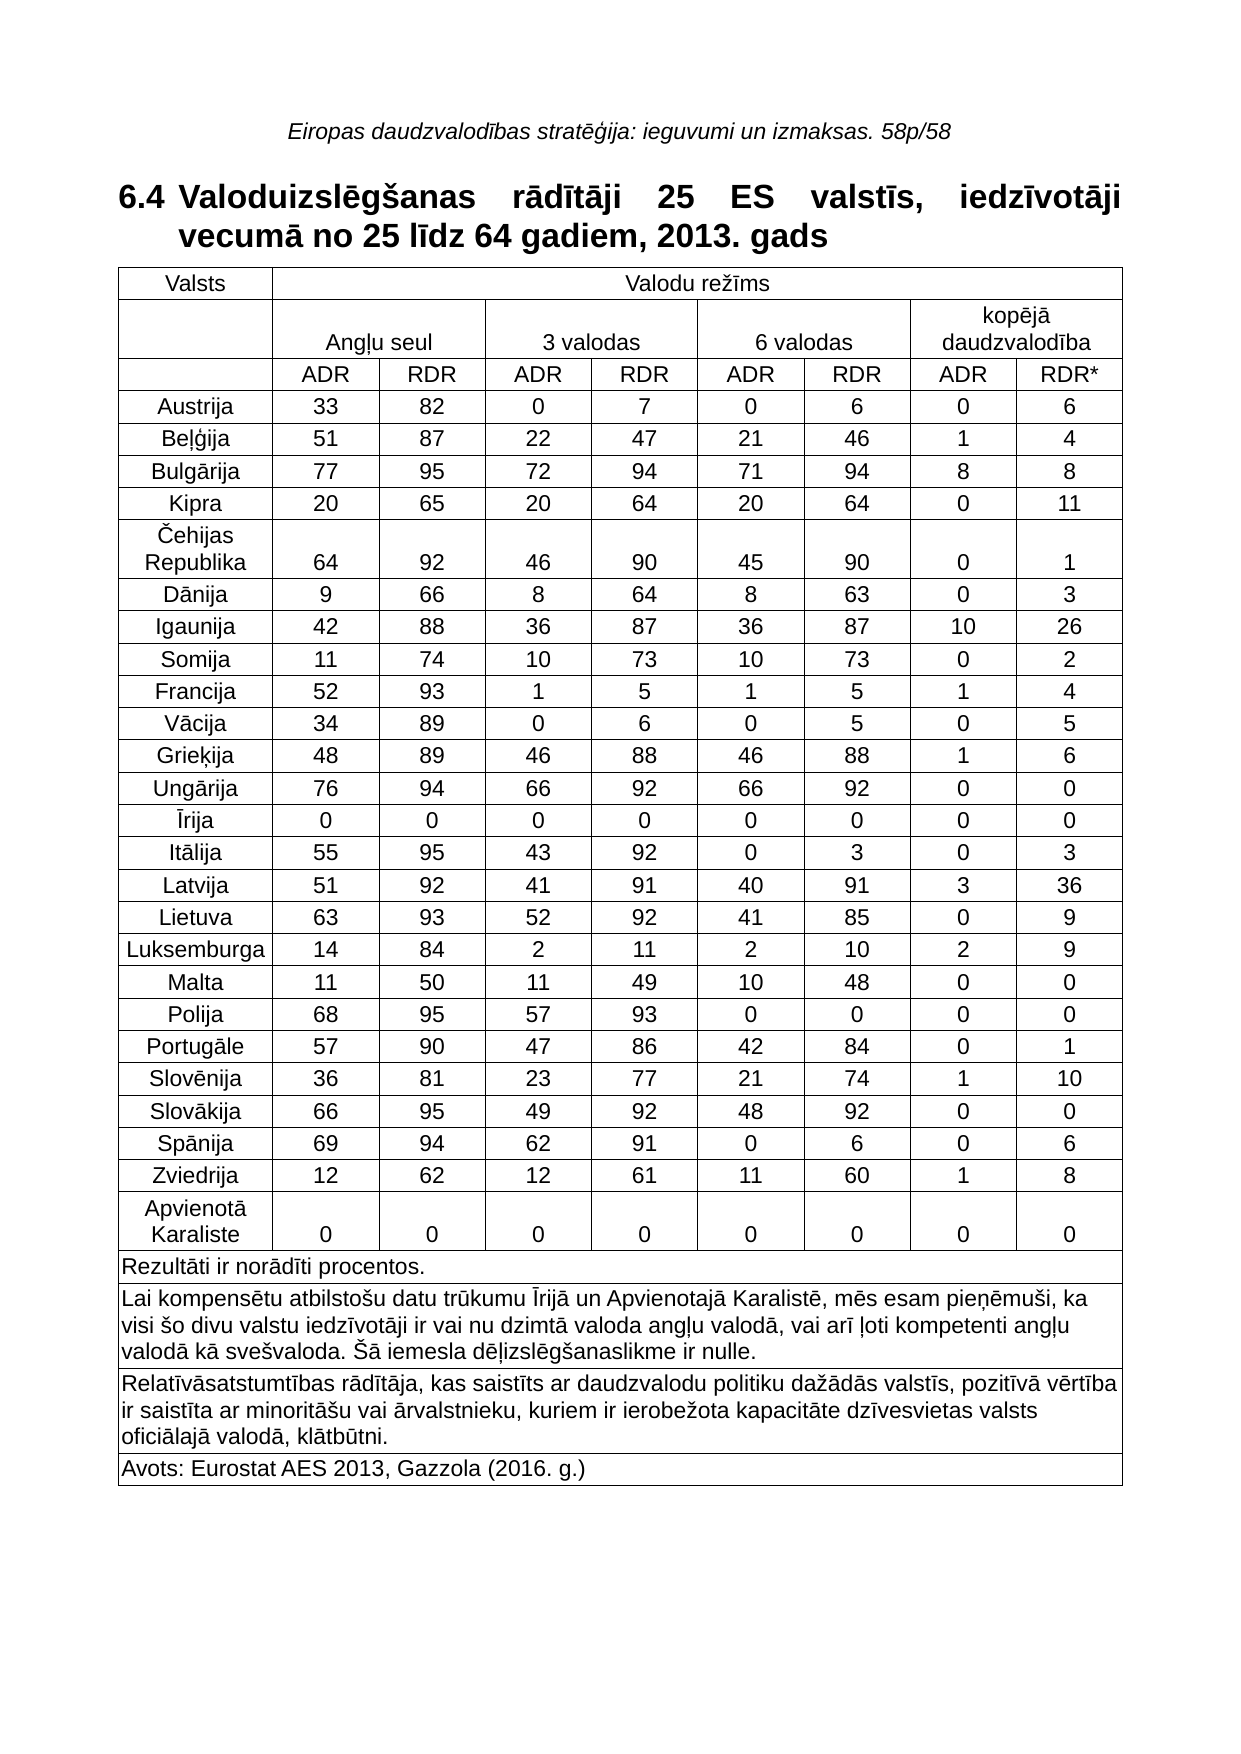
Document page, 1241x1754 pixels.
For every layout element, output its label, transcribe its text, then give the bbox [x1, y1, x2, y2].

table_cell 0 [911, 520, 1016, 578]
table_cell 11 [273, 966, 379, 998]
table_cell 66 [698, 773, 804, 804]
table_cell 89 [380, 708, 485, 739]
table_cell Somija [119, 644, 272, 675]
table_cell 1 [698, 676, 804, 707]
table_cell 81 [380, 1063, 485, 1094]
table_cell 11 [273, 644, 379, 675]
table_cell 52 [273, 676, 379, 707]
table_cell 66 [273, 1096, 379, 1127]
table_header Valsts [119, 268, 272, 299]
table_cell Lai kompensētu atbilstošu datu trūkumu Īrijā un Apvienotajā Karalistē, mēs esam pieņēmuši, ka visi šo divu valstu iedzīvotāji ir vai nu dzimtā valoda angļu valodā, vai arī ļoti kompetenti angļu valodā kā svešvaloda. Šā iemesla dēļizslēgšanaslikme ir nulle. [119, 1284, 1122, 1367]
table_cell 92 [592, 902, 697, 933]
table_cell 1 [911, 1063, 1016, 1094]
table_cell 2 [1017, 644, 1122, 675]
table_cell 51 [273, 424, 379, 455]
table_cell 1 [486, 676, 591, 707]
table_cell 10 [1017, 1063, 1122, 1094]
table_cell 0 [592, 805, 697, 836]
table_cell 1 [911, 1160, 1016, 1191]
table_cell Spānija [119, 1128, 272, 1159]
table_cell 0 [1017, 1096, 1122, 1127]
table_cell 6 [592, 708, 697, 739]
table_cell 66 [486, 773, 591, 804]
table_cell 88 [380, 611, 485, 642]
table_cell 0 [911, 579, 1016, 610]
table_cell 1 [911, 740, 1016, 772]
table_cell kopējā daudzvalodība [911, 300, 1122, 358]
table_cell 0 [911, 1192, 1016, 1250]
table_cell Rezultāti ir norādīti procentos. [119, 1251, 1122, 1282]
table_cell 0 [911, 644, 1016, 675]
table_cell ADR [273, 359, 379, 390]
table_cell 64 [592, 488, 697, 519]
table_cell 9 [1017, 902, 1122, 933]
table_cell 8 [1017, 1160, 1122, 1191]
table_cell 0 [273, 1192, 379, 1250]
table_cell Slovēnija [119, 1063, 272, 1094]
table_cell 0 [911, 805, 1016, 836]
table_cell 0 [911, 1096, 1016, 1127]
table_cell 45 [698, 520, 804, 578]
table_cell 93 [380, 902, 485, 933]
table_cell 20 [273, 488, 379, 519]
table_cell Itālija [119, 837, 272, 868]
table_cell 73 [805, 644, 910, 675]
table_cell 95 [380, 837, 485, 868]
table_cell 23 [486, 1063, 591, 1094]
table_cell 6 [805, 1128, 910, 1159]
table_cell 92 [592, 1096, 697, 1127]
table_cell 20 [698, 488, 804, 519]
table_cell 11 [592, 934, 697, 965]
table_cell 93 [592, 999, 697, 1030]
table_cell 0 [698, 1128, 804, 1159]
table_cell 14 [273, 934, 379, 965]
table_cell 46 [805, 424, 910, 455]
table_cell 0 [380, 805, 485, 836]
table_cell 6 [1017, 740, 1122, 772]
table_cell 5 [1017, 708, 1122, 739]
table_cell 34 [273, 708, 379, 739]
table_cell 74 [380, 644, 485, 675]
table_cell 5 [805, 708, 910, 739]
table_cell 94 [380, 773, 485, 804]
table_cell 3 [805, 837, 910, 868]
table_cell 36 [1017, 870, 1122, 901]
table_cell 77 [592, 1063, 697, 1094]
table_cell 90 [805, 520, 910, 578]
table_cell 7 [592, 391, 697, 422]
table_cell 41 [698, 902, 804, 933]
table_cell 0 [911, 966, 1016, 998]
table_cell 84 [380, 934, 485, 965]
table_cell 0 [1017, 966, 1122, 998]
table_cell 0 [805, 999, 910, 1030]
table_cell 90 [380, 1031, 485, 1062]
table_cell 46 [698, 740, 804, 772]
table_cell 87 [380, 424, 485, 455]
table_cell 92 [805, 1096, 910, 1127]
table_cell 68 [273, 999, 379, 1030]
table_cell 0 [805, 1192, 910, 1250]
table_cell 62 [486, 1128, 591, 1159]
table_cell 0 [911, 773, 1016, 804]
table_cell 9 [273, 579, 379, 610]
table_cell 6 [805, 391, 910, 422]
table_cell 36 [273, 1063, 379, 1094]
table_cell 73 [592, 644, 697, 675]
table_cell 71 [698, 456, 804, 487]
table_cell 95 [380, 1096, 485, 1127]
table_cell 10 [698, 644, 804, 675]
table_cell Latvija [119, 870, 272, 901]
table_cell 94 [380, 1128, 485, 1159]
table_cell 0 [911, 1031, 1016, 1062]
table_cell 40 [698, 870, 804, 901]
table_cell 1 [911, 676, 1016, 707]
table_cell 12 [486, 1160, 591, 1191]
table_cell 63 [805, 579, 910, 610]
table_cell 0 [486, 391, 591, 422]
table_cell 94 [805, 456, 910, 487]
table_cell 87 [805, 611, 910, 642]
table_cell [119, 359, 272, 390]
table_cell 92 [592, 837, 697, 868]
table_cell 6 valodas [698, 300, 910, 358]
table_cell 1 [1017, 1031, 1122, 1062]
table_cell Avots: Eurostat AES 2013, Gazzola (2016. g.) [119, 1454, 1122, 1485]
table_cell 47 [592, 424, 697, 455]
table_cell 85 [805, 902, 910, 933]
table_cell 8 [698, 579, 804, 610]
table_cell 0 [273, 805, 379, 836]
table_cell Lietuva [119, 902, 272, 933]
table_cell 91 [592, 1128, 697, 1159]
table_cell 92 [380, 520, 485, 578]
table_cell RDR [380, 359, 485, 390]
table_cell 91 [592, 870, 697, 901]
table_cell 72 [486, 456, 591, 487]
table_cell RDR* [1017, 359, 1122, 390]
table_cell 0 [911, 1128, 1016, 1159]
table_cell 8 [911, 456, 1016, 487]
table_cell 76 [273, 773, 379, 804]
table_cell 46 [486, 520, 591, 578]
table_cell 51 [273, 870, 379, 901]
table_cell 46 [486, 740, 591, 772]
table_cell 61 [592, 1160, 697, 1191]
table_cell 6 [1017, 391, 1122, 422]
table_cell Īrija [119, 805, 272, 836]
table_cell 0 [698, 391, 804, 422]
table_cell 69 [273, 1128, 379, 1159]
table_cell 4 [1017, 424, 1122, 455]
table_cell 0 [805, 805, 910, 836]
table_cell 66 [380, 579, 485, 610]
table_cell 95 [380, 999, 485, 1030]
table_cell 87 [592, 611, 697, 642]
table_cell 95 [380, 456, 485, 487]
table_cell 0 [911, 391, 1016, 422]
table_cell 88 [805, 740, 910, 772]
table_cell 11 [486, 966, 591, 998]
table_cell 0 [380, 1192, 485, 1250]
table_header Valodu režīms [273, 268, 1122, 299]
table_cell 1 [1017, 520, 1122, 578]
table_cell RDR [592, 359, 697, 390]
table_cell 0 [911, 708, 1016, 739]
table_cell 36 [698, 611, 804, 642]
table_cell 10 [805, 934, 910, 965]
table_cell Francija [119, 676, 272, 707]
table_cell 11 [698, 1160, 804, 1191]
subtitle Valoduizslēgšanas rādītāji 25 ES valstīs, iedzīvotāji vecumā no 25 līdz 64 gadiem, 2013. gads [118, 177, 1122, 254]
table_cell 4 [1017, 676, 1122, 707]
table_cell Kipra [119, 488, 272, 519]
table_cell 21 [698, 424, 804, 455]
table_cell 10 [486, 644, 591, 675]
table_cell 2 [911, 934, 1016, 965]
table_cell 90 [592, 520, 697, 578]
table_cell 91 [805, 870, 910, 901]
table_cell 3 [1017, 837, 1122, 868]
table_cell 77 [273, 456, 379, 487]
table_cell 3 [1017, 579, 1122, 610]
table_cell ADR [911, 359, 1016, 390]
table_cell 0 [698, 837, 804, 868]
table_cell 92 [592, 773, 697, 804]
table_cell Ungārija [119, 773, 272, 804]
table_cell ADR [698, 359, 804, 390]
table_cell 0 [698, 1192, 804, 1250]
table_cell 84 [805, 1031, 910, 1062]
table_cell 42 [273, 611, 379, 642]
table_cell 5 [805, 676, 910, 707]
table_cell 12 [273, 1160, 379, 1191]
table_cell 2 [486, 934, 591, 965]
table_cell 3 [911, 870, 1016, 901]
table_cell 65 [380, 488, 485, 519]
table_cell 94 [592, 456, 697, 487]
table_cell Apvienotā Karaliste [119, 1192, 272, 1250]
table_cell 62 [380, 1160, 485, 1191]
table_cell Čehijas Republika [119, 520, 272, 578]
table_cell Angļu seul [273, 300, 485, 358]
table_cell 1 [911, 424, 1016, 455]
table_cell 0 [592, 1192, 697, 1250]
table_cell 9 [1017, 934, 1122, 965]
table_cell 0 [1017, 999, 1122, 1030]
table_cell 47 [486, 1031, 591, 1062]
table_cell 82 [380, 391, 485, 422]
table_cell Grieķija [119, 740, 272, 772]
table_cell 21 [698, 1063, 804, 1094]
table_cell 93 [380, 676, 485, 707]
table_cell 0 [698, 805, 804, 836]
table_cell 36 [486, 611, 591, 642]
table_cell 8 [486, 579, 591, 610]
table_cell 49 [592, 966, 697, 998]
table_cell 0 [486, 1192, 591, 1250]
table_cell 64 [273, 520, 379, 578]
table_cell 88 [592, 740, 697, 772]
table_cell 10 [698, 966, 804, 998]
table_cell Bulgārija [119, 456, 272, 487]
table_cell 22 [486, 424, 591, 455]
table_cell 10 [911, 611, 1016, 642]
table_cell 5 [592, 676, 697, 707]
table_cell 57 [486, 999, 591, 1030]
table_cell Malta [119, 966, 272, 998]
table_cell 3 valodas [486, 300, 697, 358]
table_cell 50 [380, 966, 485, 998]
table_cell 0 [911, 488, 1016, 519]
table_cell RDR [805, 359, 910, 390]
table_cell 55 [273, 837, 379, 868]
table_cell Relatīvāsatstumtības rādītāja, kas saistīts ar daudzvalodu politiku dažādās valstīs, pozitīvā vērtība ir saistīta ar minoritāšu vai ārvalstnieku, kuriem ir ierobežota kapacitāte dzīvesvietas valsts oficiālajā valodā, klātbūtni. [119, 1369, 1122, 1452]
table_cell 0 [911, 902, 1016, 933]
table_cell 0 [1017, 1192, 1122, 1250]
table_cell 0 [486, 708, 591, 739]
table_cell 33 [273, 391, 379, 422]
table_cell 0 [1017, 773, 1122, 804]
table_cell 0 [486, 805, 591, 836]
table_cell 0 [1017, 805, 1122, 836]
table_cell 0 [911, 837, 1016, 868]
table_cell 86 [592, 1031, 697, 1062]
table_cell 0 [911, 999, 1016, 1030]
table_cell 26 [1017, 611, 1122, 642]
table_cell 20 [486, 488, 591, 519]
table_cell 41 [486, 870, 591, 901]
table_cell 48 [805, 966, 910, 998]
table_cell Portugāle [119, 1031, 272, 1062]
table_cell 64 [592, 579, 697, 610]
table_cell 74 [805, 1063, 910, 1094]
table_cell Luksemburga [119, 934, 272, 965]
table_cell 48 [698, 1096, 804, 1127]
table_cell ADR [486, 359, 591, 390]
table_cell Beļģija [119, 424, 272, 455]
table_cell 43 [486, 837, 591, 868]
table_cell 92 [805, 773, 910, 804]
table_cell 89 [380, 740, 485, 772]
table_cell 60 [805, 1160, 910, 1191]
table_cell Polija [119, 999, 272, 1030]
table_cell 0 [698, 708, 804, 739]
table_cell Zviedrija [119, 1160, 272, 1191]
table_cell 0 [698, 999, 804, 1030]
table_cell Vācija [119, 708, 272, 739]
table_cell 92 [380, 870, 485, 901]
table_cell Dānija [119, 579, 272, 610]
table_cell 52 [486, 902, 591, 933]
table_cell 48 [273, 740, 379, 772]
table_cell [119, 300, 272, 358]
table_cell 57 [273, 1031, 379, 1062]
table_cell Igaunija [119, 611, 272, 642]
table_cell 6 [1017, 1128, 1122, 1159]
table_cell 42 [698, 1031, 804, 1062]
table_cell 64 [805, 488, 910, 519]
table_cell 11 [1017, 488, 1122, 519]
table_cell 49 [486, 1096, 591, 1127]
table_cell 8 [1017, 456, 1122, 487]
table_cell Slovākija [119, 1096, 272, 1127]
table_cell Austrija [119, 391, 272, 422]
table_cell 2 [698, 934, 804, 965]
table_cell 63 [273, 902, 379, 933]
